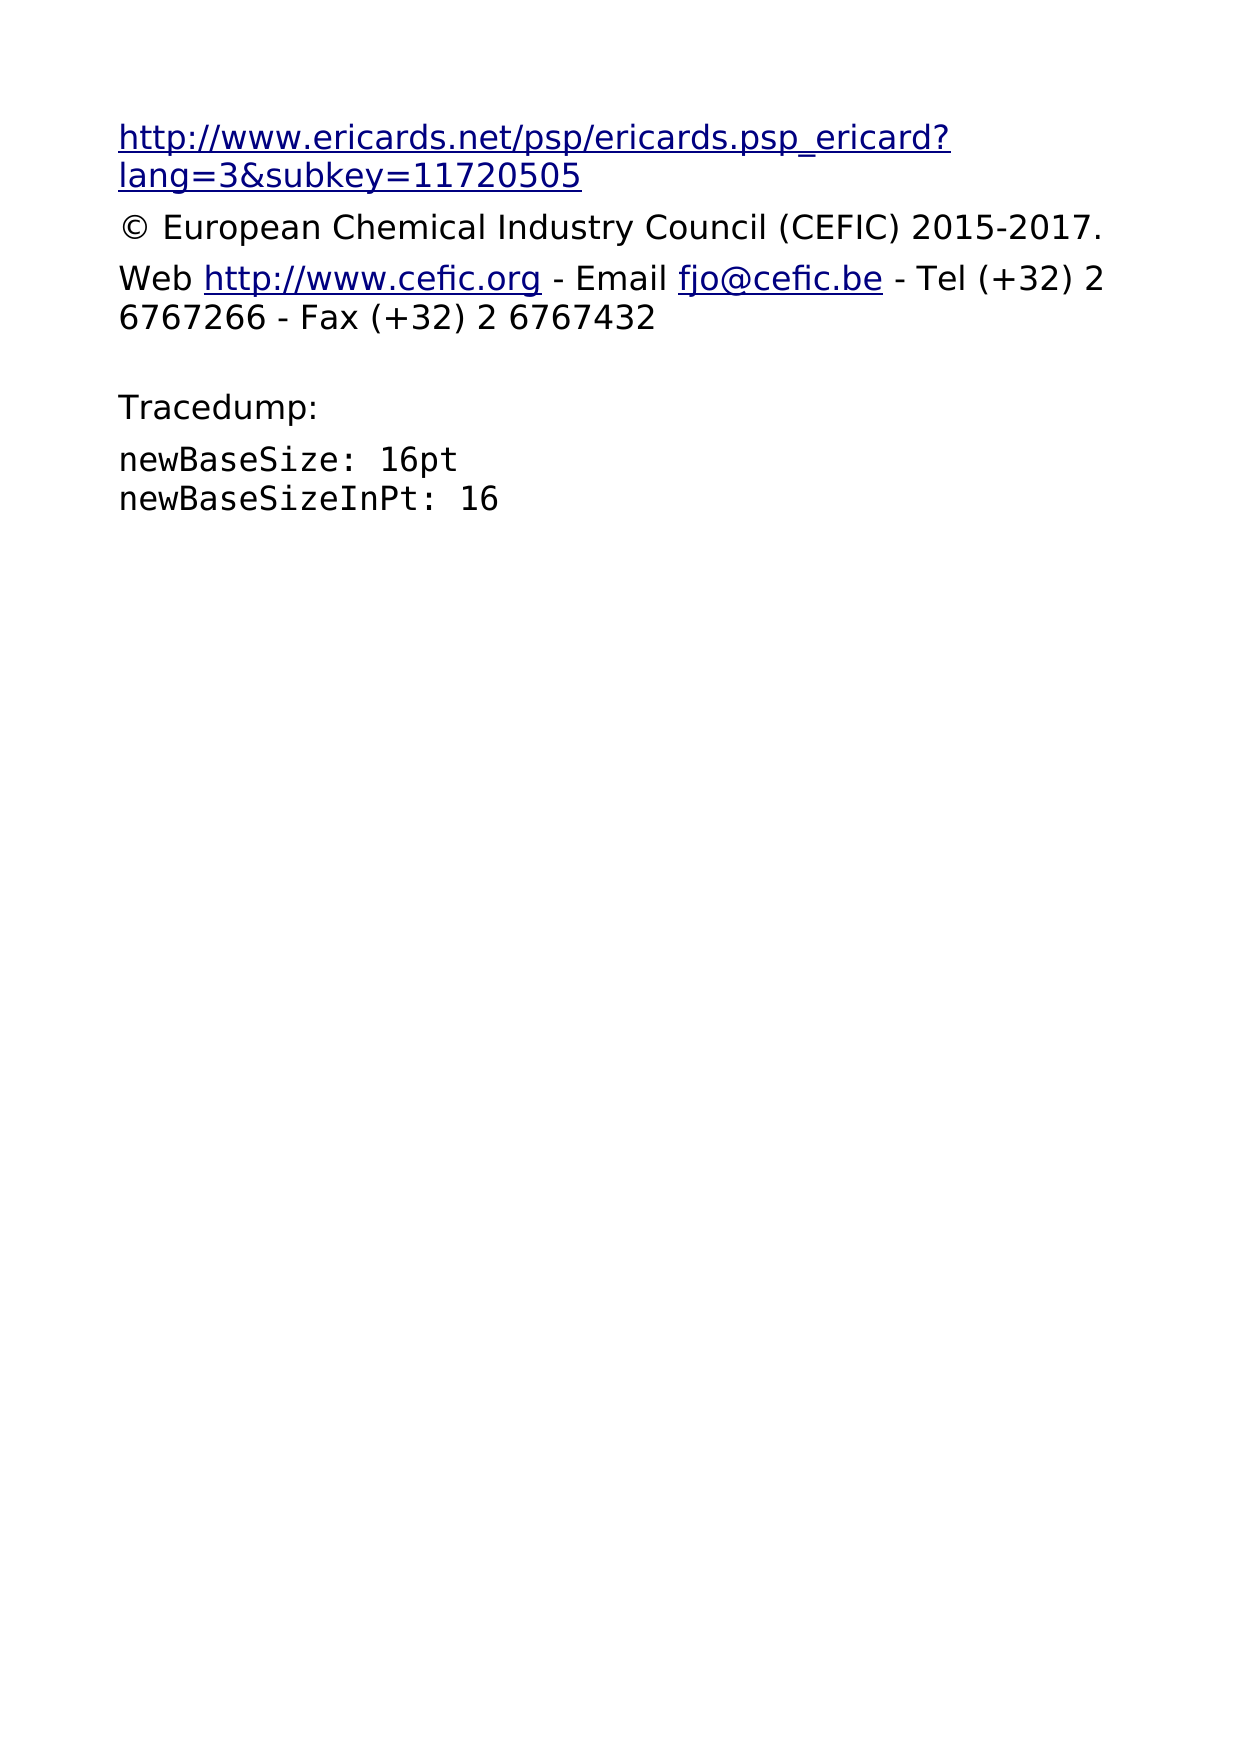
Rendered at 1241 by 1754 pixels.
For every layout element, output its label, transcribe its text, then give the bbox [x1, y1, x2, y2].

text Tracedump: [118, 350, 1122, 428]
text Web http://www.cefic.org - Email fjo@cefic.be - Tel (+32) 2 6767266 - Fax (+32) 2 6767432 [118, 260, 1122, 337]
text © European Chemical Industry Council (CEFIC) 2015-2017. [118, 208, 1122, 247]
text http://www.ericards.net/psp/ericards.psp_ericard?lang=3&subkey=11720505 [118, 118, 1122, 196]
text newBaseSize: 16pt newBaseSizeInPt: 16 [118, 440, 1122, 518]
